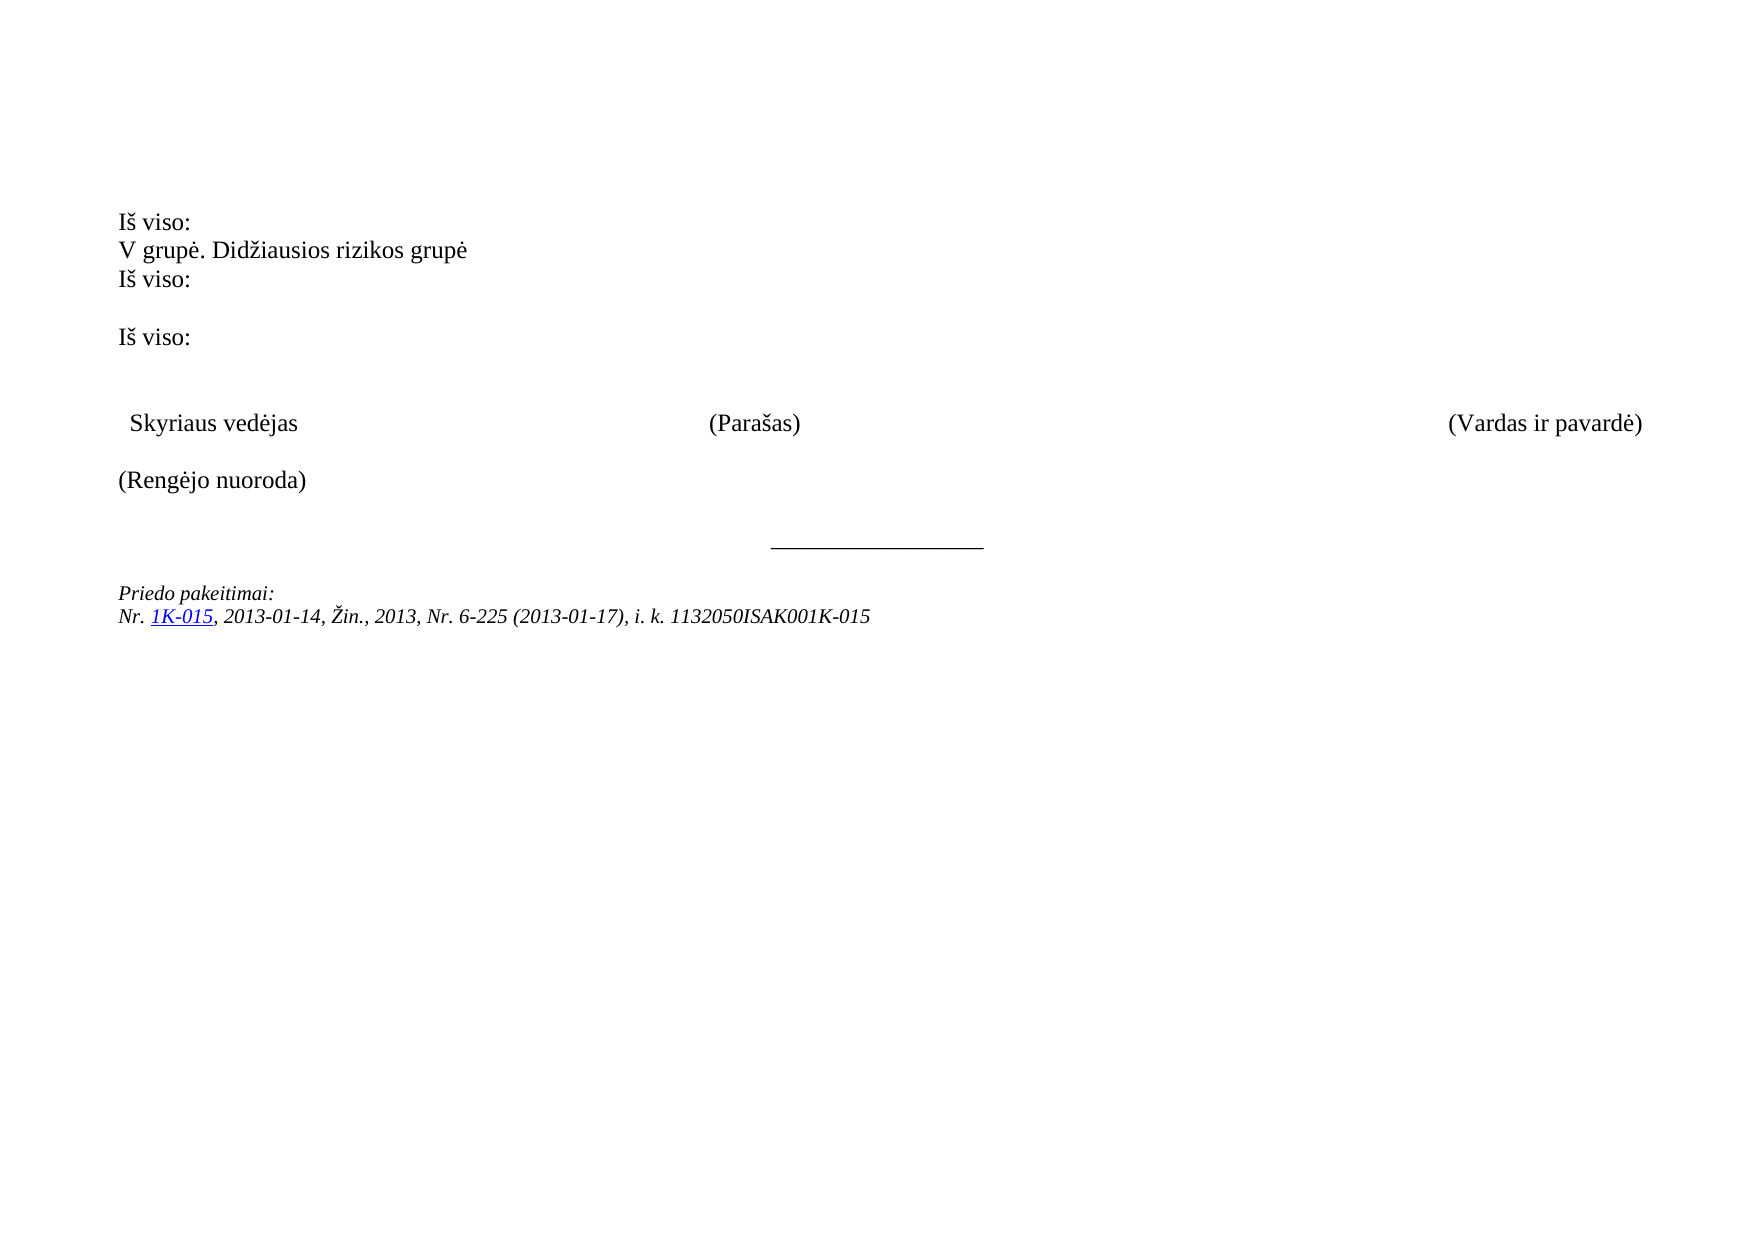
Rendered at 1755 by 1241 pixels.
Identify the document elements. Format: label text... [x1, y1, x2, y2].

text Priedo pakeitimai: [118, 580, 1636, 604]
text Iš viso: [118, 264, 1636, 293]
text Nr. 1K-015, 2013-01-14, Žin., 2013, Nr. 6-225 (2013-01-17), i. k. 1132050ISAK001K-015 [118, 604, 1636, 628]
table_header (Parašas) [630, 408, 879, 437]
text V grupė. Didžiausios rizikos grupė [118, 235, 1636, 264]
table_header (Vardas ir pavardė) [879, 408, 1653, 437]
text (Rengėjo nuoroda) [118, 465, 1636, 494]
text _________________ [118, 523, 1636, 552]
text Iš viso: [118, 322, 1636, 350]
text Iš viso: [118, 207, 1636, 235]
table_header Skyriaus vedėjas [118, 408, 630, 437]
